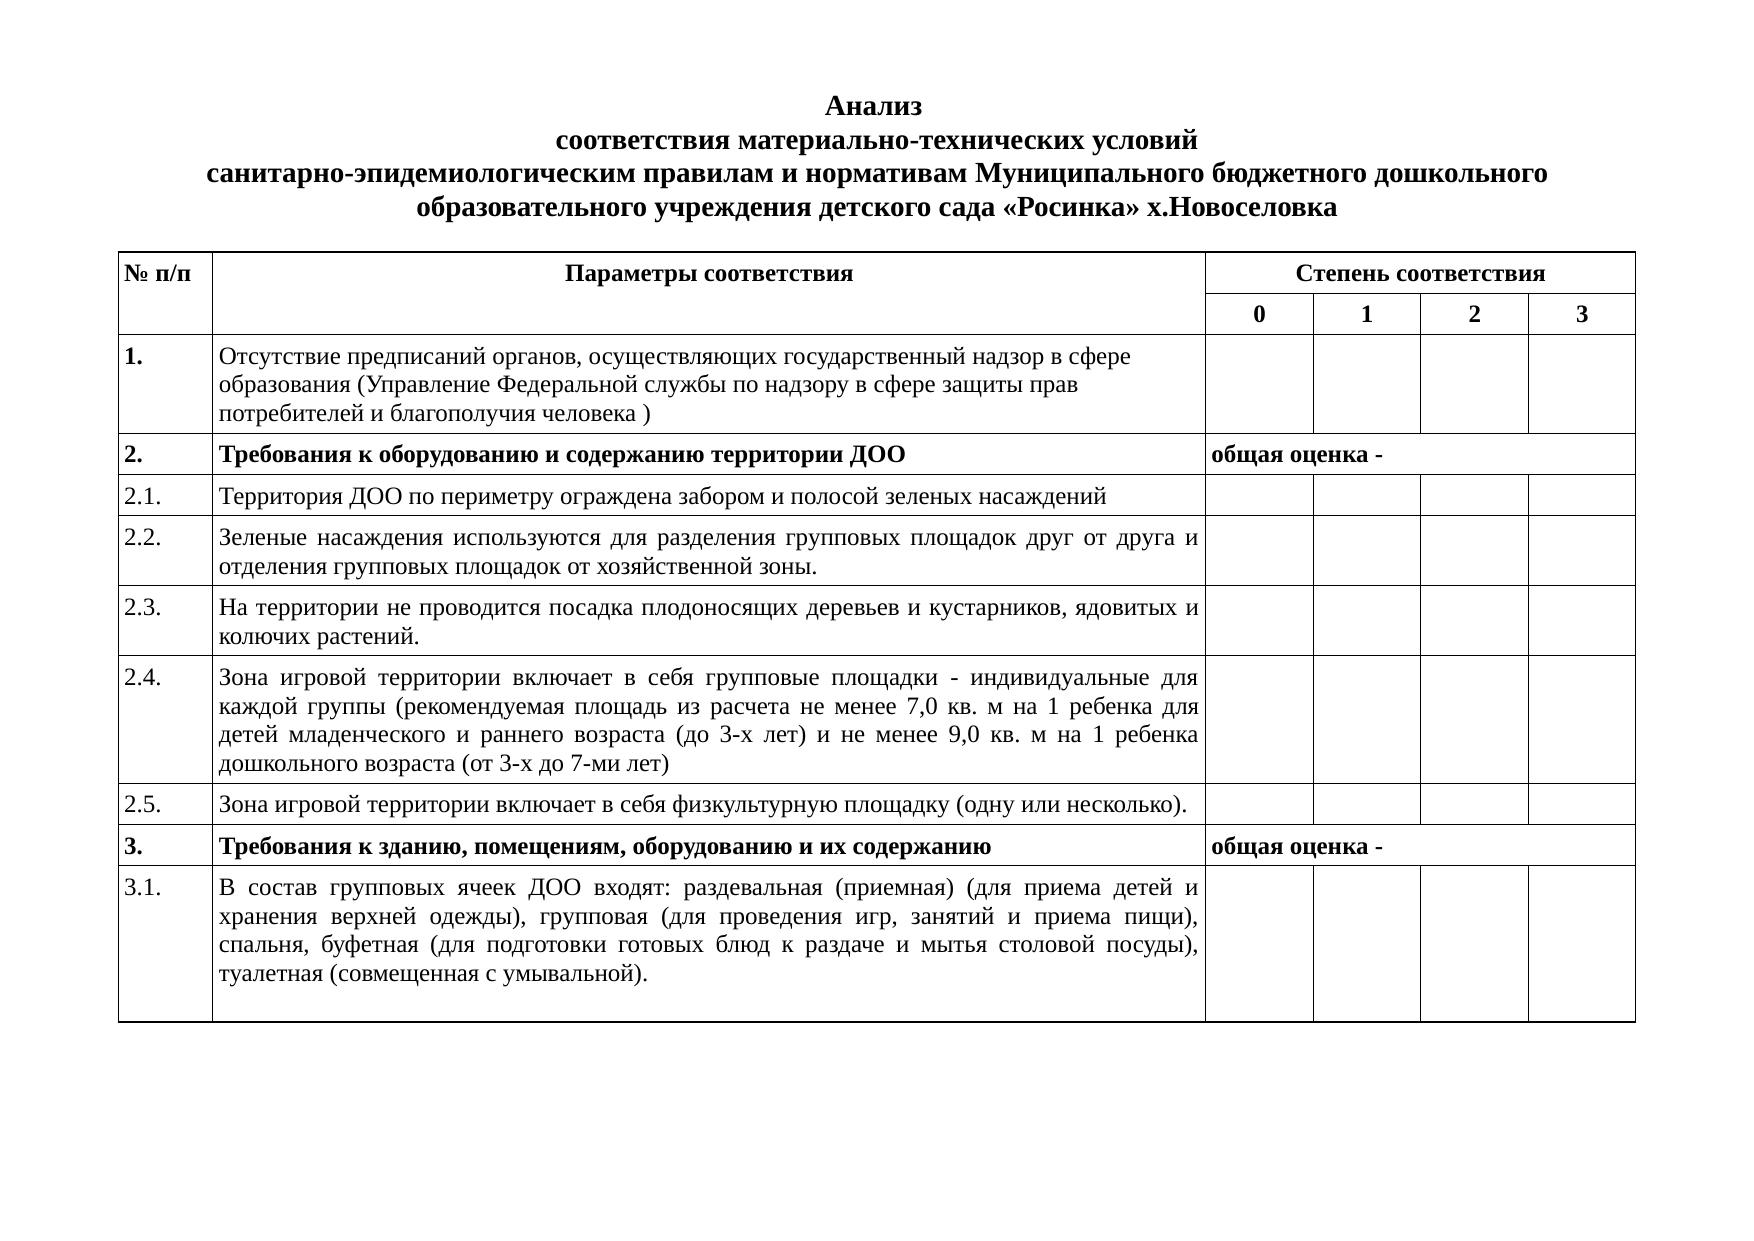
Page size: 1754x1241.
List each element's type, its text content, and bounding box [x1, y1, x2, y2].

table_cell [1529, 784, 1635, 824]
table_cell [1314, 586, 1420, 655]
table_cell 2.4. [119, 656, 212, 783]
table_cell [1421, 784, 1528, 824]
text Анализ [118, 88, 1636, 122]
table_cell [1421, 866, 1528, 1021]
table_cell [1529, 335, 1635, 433]
table_cell общая оценка - [1206, 825, 1635, 865]
table_cell [1314, 335, 1420, 433]
table_cell [1314, 784, 1420, 824]
table_cell 2 [1421, 294, 1528, 334]
table_cell 3.1. [119, 866, 212, 1021]
table_cell Отсутствие предписаний органов, осуществляющих государственный надзор в сфере образования (Управление Федеральной службы по надзору в сфере защиты прав потребителей и благополучия человека ) [213, 335, 1205, 433]
table_cell [1314, 656, 1420, 783]
table_cell [1421, 335, 1528, 433]
table_cell В состав групповых ячеек ДОО входят: раздевальная (приемная) (для приема детей и хранения верхней одежды), групповая (для проведения игр, занятий и приема пищи), спальня, буфетная (для подготовки готовых блюд к раздаче и мытья столовой посуды), туалетная (совмещенная с умывальной). [213, 866, 1205, 1021]
table_cell 0 [1206, 294, 1313, 334]
table_cell Требования к оборудованию и содержанию территории ДОО [213, 434, 1205, 474]
table_cell общая оценка - [1206, 434, 1635, 474]
table_cell Зона игровой территории включает в себя групповые площадки - индивидуальные для каждой группы (рекомендуемая площадь из расчета не менее 7,0 кв. м на 1 ребенка для детей младенческого и раннего возраста (до 3-х лет) и не менее 9,0 кв. м на 1 ребенка дошкольного возраста (от 3-х до 7-ми лет) [213, 656, 1205, 783]
table_header Степень соответствия [1206, 253, 1635, 293]
table_cell [1421, 656, 1528, 783]
table_cell 2.3. [119, 586, 212, 655]
table_cell 2.5. [119, 784, 212, 824]
table_cell [1314, 516, 1420, 585]
table_cell [1529, 475, 1635, 515]
table_cell [1529, 586, 1635, 655]
text соответствия материально-технических условий [118, 122, 1636, 156]
table_cell [1529, 866, 1635, 1021]
table_cell Территория ДОО по периметру ограждена забором и полосой зеленых насаждений [213, 475, 1205, 515]
text санитарно-эпидемиологическим правилам и нормативам Муниципального бюджетного дошкольного образовательного учреждения детского сада «Росинка» х.Новоселовка [118, 156, 1636, 223]
table_cell [1529, 656, 1635, 783]
table_cell [1421, 586, 1528, 655]
table_cell [1206, 586, 1313, 655]
table_cell [1421, 516, 1528, 585]
table_cell [1314, 475, 1420, 515]
table_cell [1206, 784, 1313, 824]
table_cell 1. [119, 335, 212, 433]
table_cell 3 [1529, 294, 1635, 334]
table_cell Зона игровой территории включает в себя физкультурную площадку (одну или несколько). [213, 784, 1205, 824]
table_cell [1206, 475, 1313, 515]
table_header № п/п [119, 253, 212, 334]
table_cell Требования к зданию, помещениям, оборудованию и их содержанию [213, 825, 1205, 865]
table_cell 2. [119, 434, 212, 474]
table_cell 2.2. [119, 516, 212, 585]
table_cell На территории не проводится посадка плодоносящих деревьев и кустарников, ядовитых и колючих растений. [213, 586, 1205, 655]
table_cell [1206, 866, 1313, 1021]
table_cell 2.1. [119, 475, 212, 515]
table_cell [1206, 335, 1313, 433]
table_cell 1 [1314, 294, 1420, 334]
table_cell [1421, 475, 1528, 515]
table_cell Зеленые насаждения используются для разделения групповых площадок друг от друга и отделения групповых площадок от хозяйственной зоны. [213, 516, 1205, 585]
table_header Параметры соответствия [213, 253, 1205, 334]
table_cell [1314, 866, 1420, 1021]
table_cell 3. [119, 825, 212, 865]
table_cell [1529, 516, 1635, 585]
table_cell [1206, 516, 1313, 585]
table_cell [1206, 656, 1313, 783]
